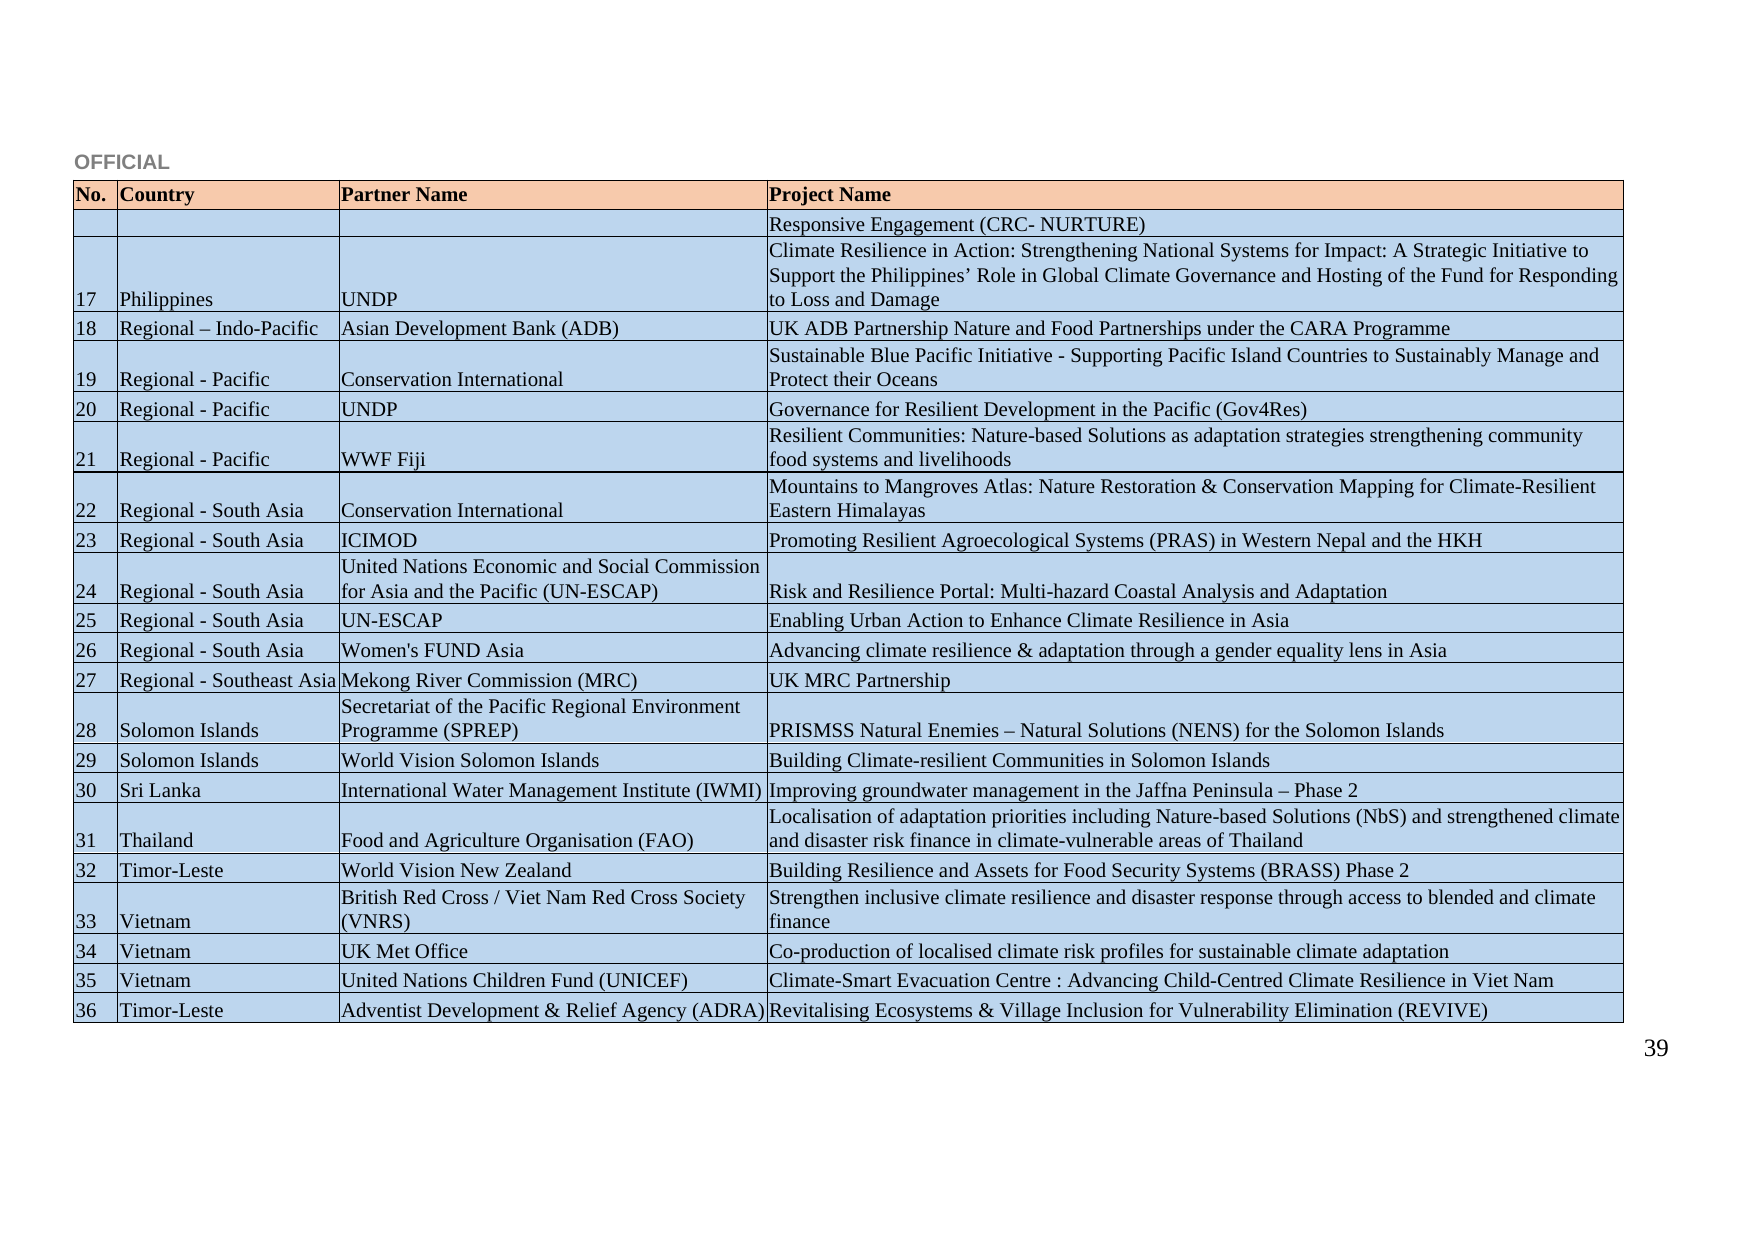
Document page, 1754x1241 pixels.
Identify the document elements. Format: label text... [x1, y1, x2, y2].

table_cell WWF Fiji [340, 422, 767, 471]
table_cell Improving groundwater management in the Jaffna Peninsula – Phase 2 [768, 773, 1623, 802]
table_header Country [118, 181, 339, 209]
table_cell 36 [74, 993, 117, 1022]
table_cell Regional - South Asia [118, 553, 339, 603]
table_cell Timor-Leste [118, 993, 339, 1022]
table_cell 32 [74, 854, 117, 882]
table_cell 34 [74, 934, 117, 963]
table_cell Climate Resilience in Action: Strengthening National Systems for Impact: A Strategic Initiative to Support the Philippines’ Role in Global Climate Governance and Hosting of the Fund for Responding to Loss and Damage [768, 237, 1623, 311]
table_cell Mekong River Commission (MRC) [340, 663, 767, 692]
table_cell Building Resilience and Assets for Food Security Systems (BRASS) Phase 2 [768, 854, 1623, 882]
table_cell Conservation International [340, 473, 767, 522]
table_cell Regional - Pacific [118, 392, 339, 421]
table_cell [340, 210, 767, 236]
table_cell UK MRC Partnership [768, 663, 1623, 692]
table_cell Revitalising Ecosystems & Village Inclusion for Vulnerability Elimination (REVIVE) [768, 993, 1623, 1022]
table_cell Strengthen inclusive climate resilience and disaster response through access to blended and climate finance [768, 883, 1623, 933]
table_cell 19 [74, 341, 117, 391]
table_cell UN-ESCAP [340, 604, 767, 632]
table_cell Co-production of localised climate risk profiles for sustainable climate adaptation [768, 934, 1623, 963]
table_cell Women's FUND Asia [340, 633, 767, 662]
table_cell 35 [74, 964, 117, 992]
table_cell Regional - Pacific [118, 341, 339, 391]
table_cell World Vision New Zealand [340, 854, 767, 882]
table_header Partner Name [340, 181, 767, 209]
table_header No. [74, 181, 117, 209]
table_cell 23 [74, 523, 117, 552]
table_cell Risk and Resilience Portal: Multi-hazard Coastal Analysis and Adaptation [768, 553, 1623, 603]
table_cell Conservation International [340, 341, 767, 391]
table_cell United Nations Children Fund (UNICEF) [340, 964, 767, 992]
table_cell 29 [74, 744, 117, 772]
table_cell Governance for Resilient Development in the Pacific (Gov4Res) [768, 392, 1623, 421]
table_cell Regional - South Asia [118, 633, 339, 662]
table_cell Thailand [118, 803, 339, 852]
table_cell 24 [74, 553, 117, 603]
table_cell Vietnam [118, 934, 339, 963]
table_cell Vietnam [118, 964, 339, 992]
table_cell Sri Lanka [118, 773, 339, 802]
table_cell 18 [74, 312, 117, 340]
table_cell 33 [74, 883, 117, 933]
table_cell British Red Cross / Viet Nam Red Cross Society (VNRS) [340, 883, 767, 933]
table_cell 28 [74, 693, 117, 742]
table_cell Enabling Urban Action to Enhance Climate Resilience in Asia [768, 604, 1623, 632]
table_cell Promoting Resilient Agroecological Systems (PRAS) in Western Nepal and the HKH [768, 523, 1623, 552]
table_cell 31 [74, 803, 117, 852]
table_cell International Water Management Institute (IWMI) [340, 773, 767, 802]
table_cell United Nations Economic and Social Commission for Asia and the Pacific (UN-ESCAP) [340, 553, 767, 603]
table_cell UNDP [340, 392, 767, 421]
table_cell Localisation of adaptation priorities including Nature-based Solutions (NbS) and strengthened climate and disaster risk finance in climate-vulnerable areas of Thailand [768, 803, 1623, 852]
table_cell Food and Agriculture Organisation (FAO) [340, 803, 767, 852]
table_cell 25 [74, 604, 117, 632]
table_cell 27 [74, 663, 117, 692]
table_cell 20 [74, 392, 117, 421]
table_cell Sustainable Blue Pacific Initiative - Supporting Pacific Island Countries to Sustainably Manage and Protect their Oceans [768, 341, 1623, 391]
table_cell Adventist Development & Relief Agency (ADRA) [340, 993, 767, 1022]
table_cell Asian Development Bank (ADB) [340, 312, 767, 340]
table_cell Solomon Islands [118, 693, 339, 742]
table_cell Building Climate-resilient Communities in Solomon Islands [768, 744, 1623, 772]
table_cell Philippines [118, 237, 339, 311]
table_cell Mountains to Mangroves Atlas: Nature Restoration & Conservation Mapping for Climate-Resilient Eastern Himalayas [768, 473, 1623, 522]
table_cell World Vision Solomon Islands [340, 744, 767, 772]
table_cell 22 [74, 473, 117, 522]
table_cell UK ADB Partnership Nature and Food Partnerships under the CARA Programme [768, 312, 1623, 340]
table_cell UNDP [340, 237, 767, 311]
table_cell [74, 210, 117, 236]
table_cell Regional - South Asia [118, 604, 339, 632]
table_cell 26 [74, 633, 117, 662]
table_cell Secretariat of the Pacific Regional Environment Programme (SPREP) [340, 693, 767, 742]
table_cell Timor-Leste [118, 854, 339, 882]
table_cell Vietnam [118, 883, 339, 933]
table_cell ICIMOD [340, 523, 767, 552]
table_cell Regional – Indo-Pacific [118, 312, 339, 340]
table_cell 21 [74, 422, 117, 471]
table_cell [118, 210, 339, 236]
table_cell Resilient Communities: Nature-based Solutions as adaptation strategies strengthening community food systems and livelihoods [768, 422, 1623, 471]
table_cell UK Met Office [340, 934, 767, 963]
table_cell Regional - Southeast Asia [118, 663, 339, 692]
table_cell 17 [74, 237, 117, 311]
table_cell Solomon Islands [118, 744, 339, 772]
table_cell Regional - Pacific [118, 422, 339, 471]
table_cell Regional - South Asia [118, 523, 339, 552]
table_cell 30 [74, 773, 117, 802]
table_cell PRISMSS Natural Enemies – Natural Solutions (NENS) for the Solomon Islands [768, 693, 1623, 742]
table_header Project Name [768, 181, 1623, 209]
table_cell Advancing climate resilience & adaptation through a gender equality lens in Asia [768, 633, 1623, 662]
table_cell Responsive Engagement (CRC- NURTURE) [768, 210, 1623, 236]
table_cell Regional - South Asia [118, 473, 339, 522]
table_cell Climate-Smart Evacuation Centre : Advancing Child-Centred Climate Resilience in Viet Nam [768, 964, 1623, 992]
